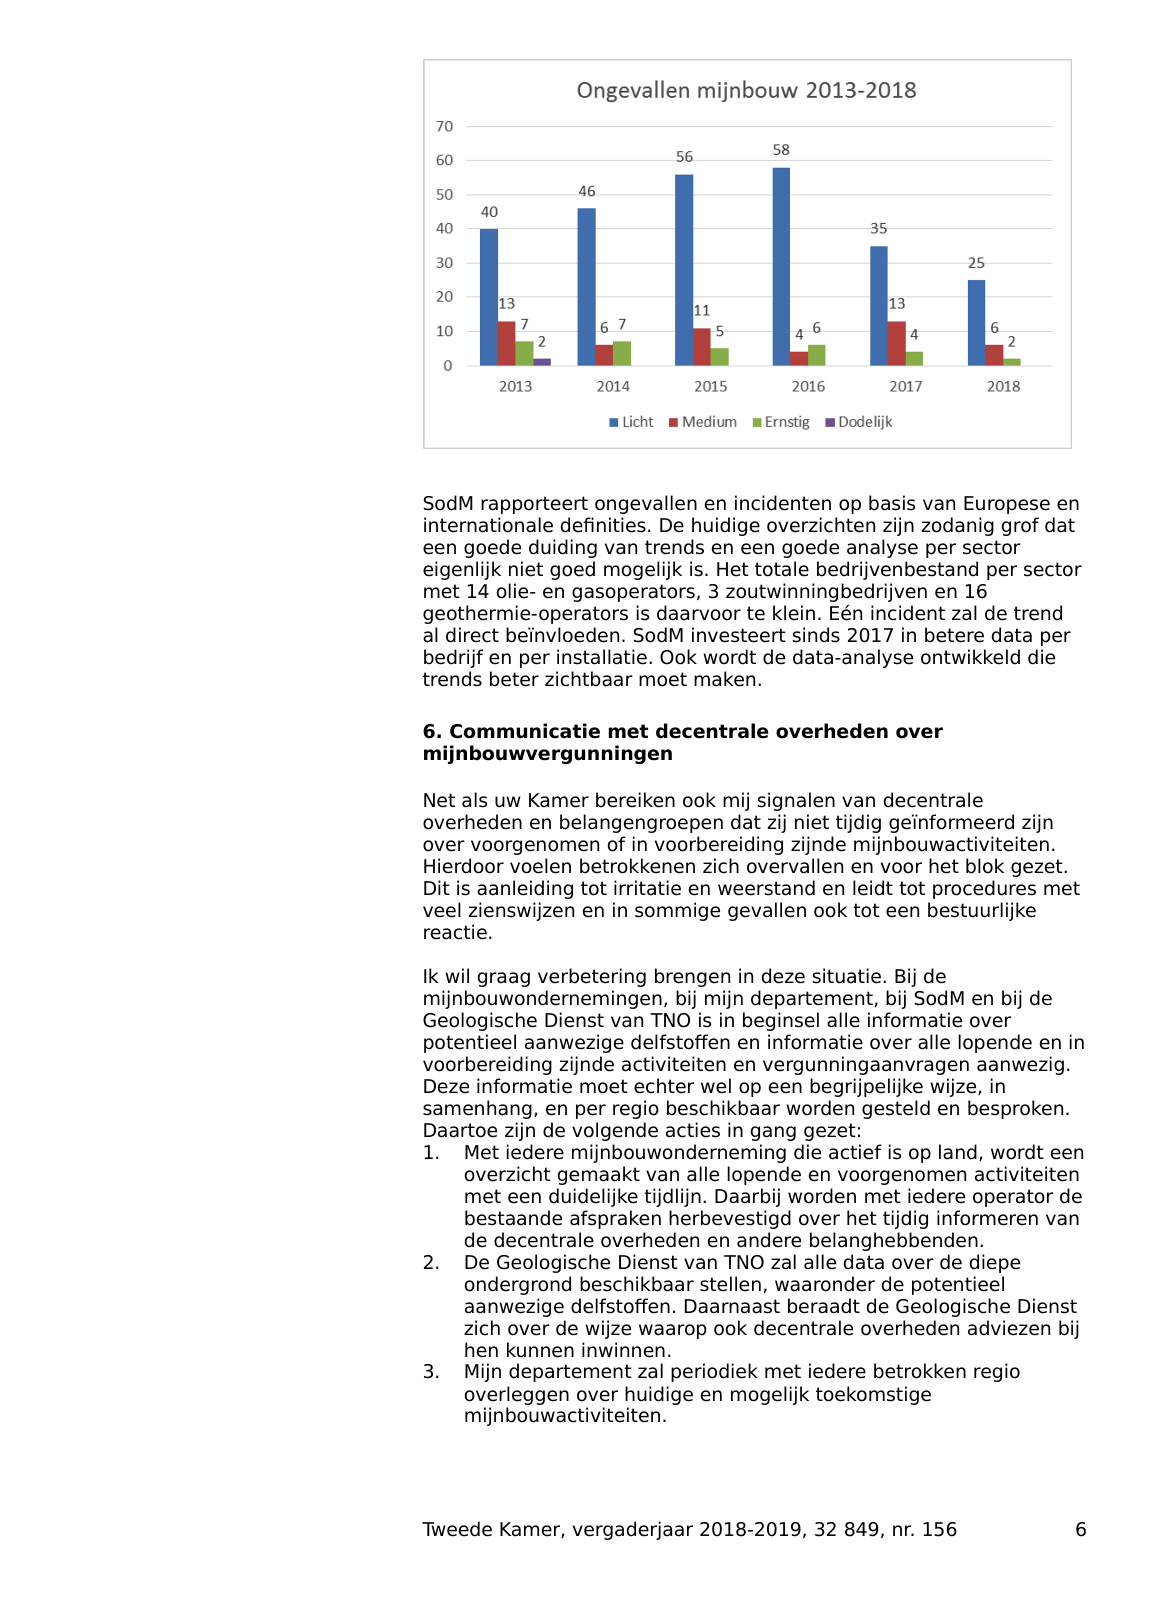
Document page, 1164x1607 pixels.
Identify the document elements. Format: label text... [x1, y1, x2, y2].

text 3. Mijn departement zal periodiek met iedere betrokken regio overleggen over huidige en mogelijk toekomstige mijnbouwactiviteiten. [422, 1361, 1087, 1427]
text Net als uw Kamer bereiken ook mij signalen van decentrale overheden en belangengroepen dat zij niet tijdig geïnformeerd zijn over voorgenomen of in voorbereiding zijnde mijnbouwactiviteiten. Hierdoor voelen betrokkenen zich overvallen en voor het blok gezet. Dit is aanleiding tot irritatie en weerstand en leidt tot procedures met veel zienswijzen en in sommige gevallen ook tot een bestuurlijke reactie. [422, 790, 1087, 944]
subtitle 6. Communicatie met decentrale overheden over mijnbouwvergunningen [422, 721, 1087, 765]
text Ik wil graag verbetering brengen in deze situatie. Bij de mijnbouwondernemingen, bij mijn departement, bij SodM en bij de Geologische Dienst van TNO is in beginsel alle informatie over potentieel aanwezige delfstoffen en informatie over alle lopende en in voorbereiding zijnde activiteiten en vergunningaanvragen aanwezig. Deze informatie moet echter wel op een begrijpelijke wijze, in samenhang, en per regio beschikbaar worden gesteld en besproken. Daartoe zijn de volgende acties in gang gezet: [422, 966, 1087, 1142]
text SodM rapporteert ongevallen en incidenten op basis van Europese en internationale definities. De huidige overzichten zijn zodanig grof dat een goede duiding van trends en een goede analyse per sector eigenlijk niet goed mogelijk is. Het totale bedrijvenbestand per sector met 14 olie- en gasoperators, 3 zoutwinningbedrijven en 16 geothermie-operators is daarvoor te klein. Eén incident zal de trend al direct beïnvloeden. SodM investeert sinds 2017 in betere data per bedrijf en per installatie. Ook wordt de data-analyse ontwikkeld die trends beter zichtbaar moet maken. [422, 493, 1087, 691]
picture [422, 59, 1072, 449]
text 2. De Geologische Dienst van TNO zal alle data over de diepe ondergrond beschikbaar stellen, waaronder de potentieel aanwezige delfstoffen. Daarnaast beraadt de Geologische Dienst zich over de wijze waarop ook decentrale overheden adviezen bij hen kunnen inwinnen. [422, 1252, 1087, 1361]
text 1. Met iedere mijnbouwonderneming die actief is op land, wordt een overzicht gemaakt van alle lopende en voorgenomen activiteiten met een duidelijke tijdlijn. Daarbij worden met iedere operator de bestaande afspraken herbevestigd over het tijdig informeren van de decentrale overheden en andere belanghebbenden. [422, 1142, 1087, 1252]
